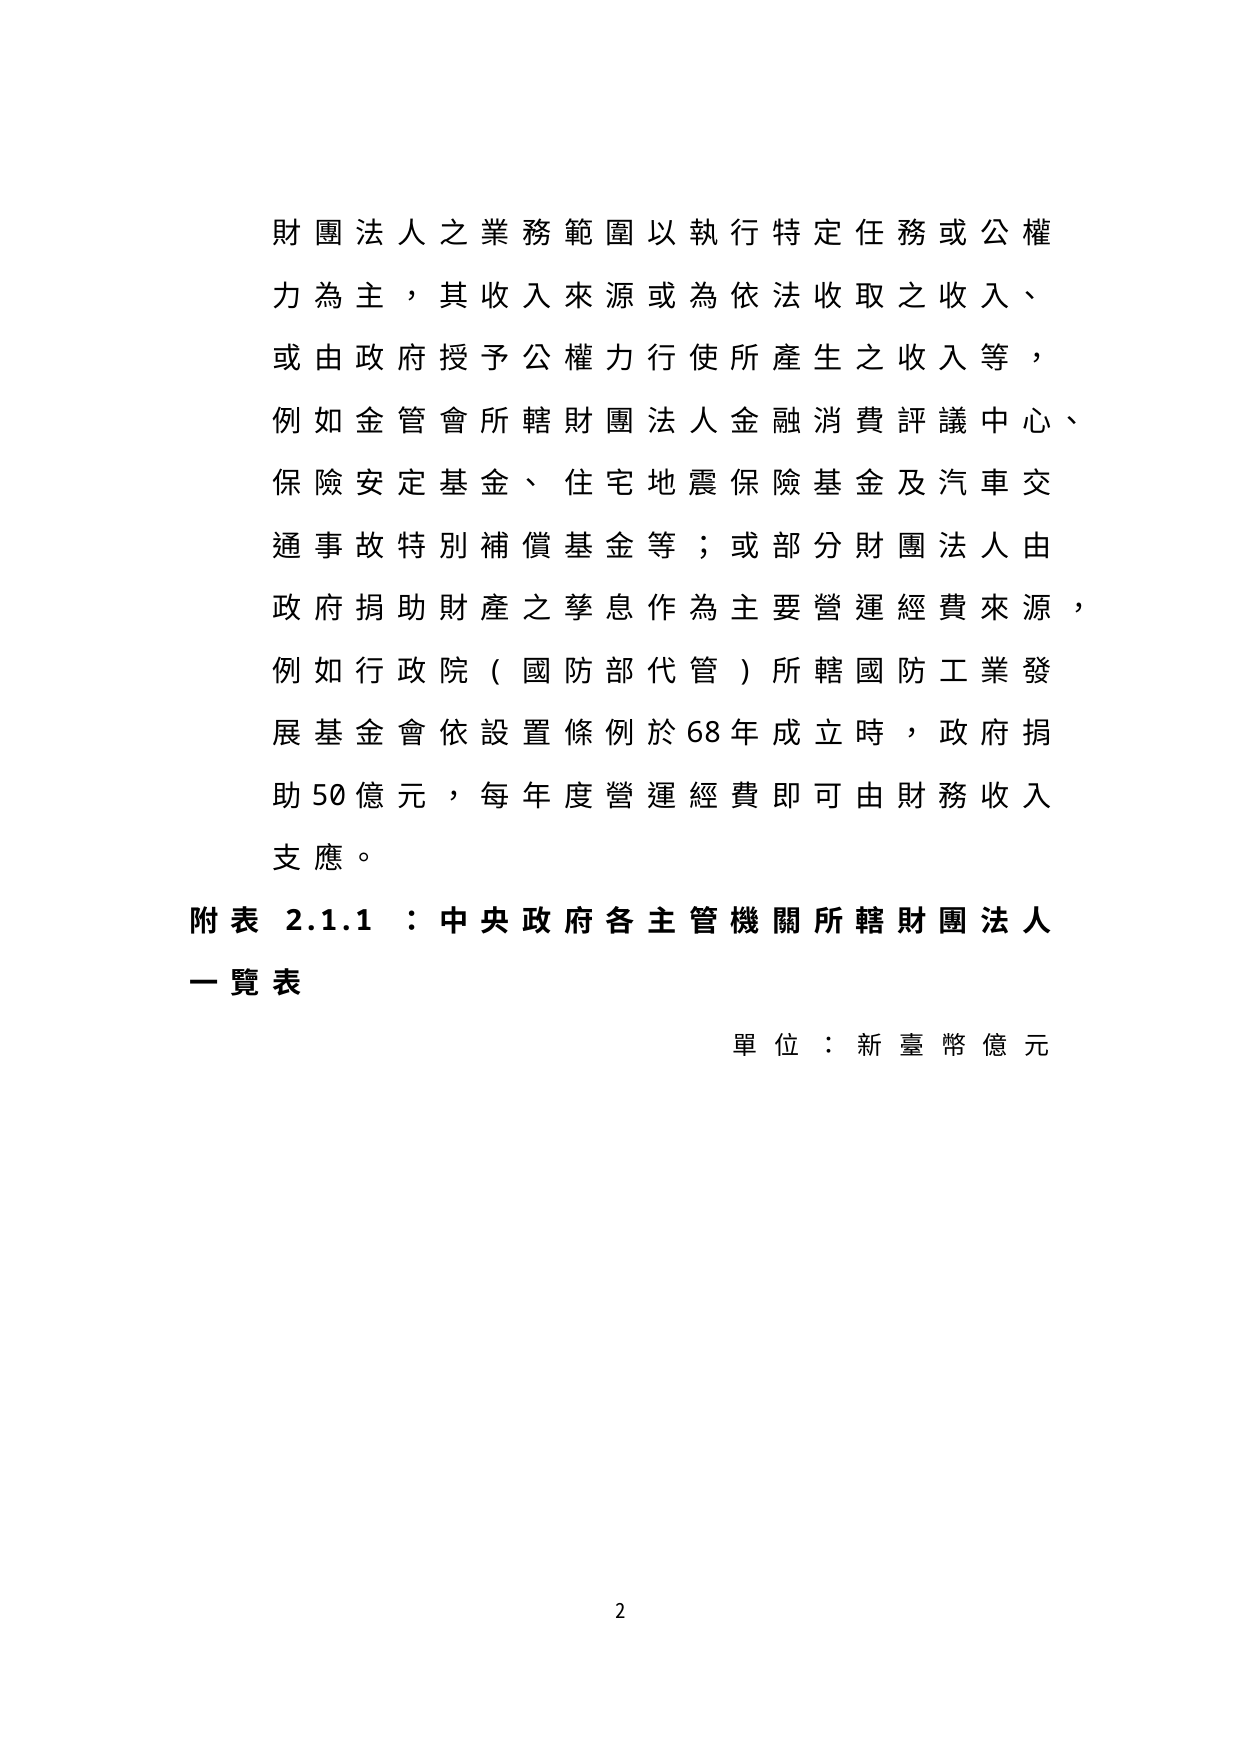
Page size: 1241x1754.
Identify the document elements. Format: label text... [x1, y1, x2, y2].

text 附表2.1.1：中央政府各主管機關所轄財團法人一覽表 [183, 877, 1058, 1002]
text 單位：新臺幣億元 [183, 1002, 1058, 1064]
text 部分主管機關所轄財團法人雖無需仰賴政府補助或委辦收入挹注財源，主要係因部分財團法人之業務範圍以執行特定任務或公權力為主，其收入來源或為依法收取之收入、或由政府授予公權力行使所產生之收入等，例如金管會所轄財團法人金融消費評議中心、保險安定基金、住宅地震保險基金及汽車交通事故特別補償基金等；或部分財團法人由政府捐助財產之孳息作為主要營運經費來源，例如行政院(國防部代管)所轄國防工業發展基金會依設置條例於68年成立時，政府捐助50億元，每年度營運經費即可由財務收入支應。 [242, 189, 1058, 877]
